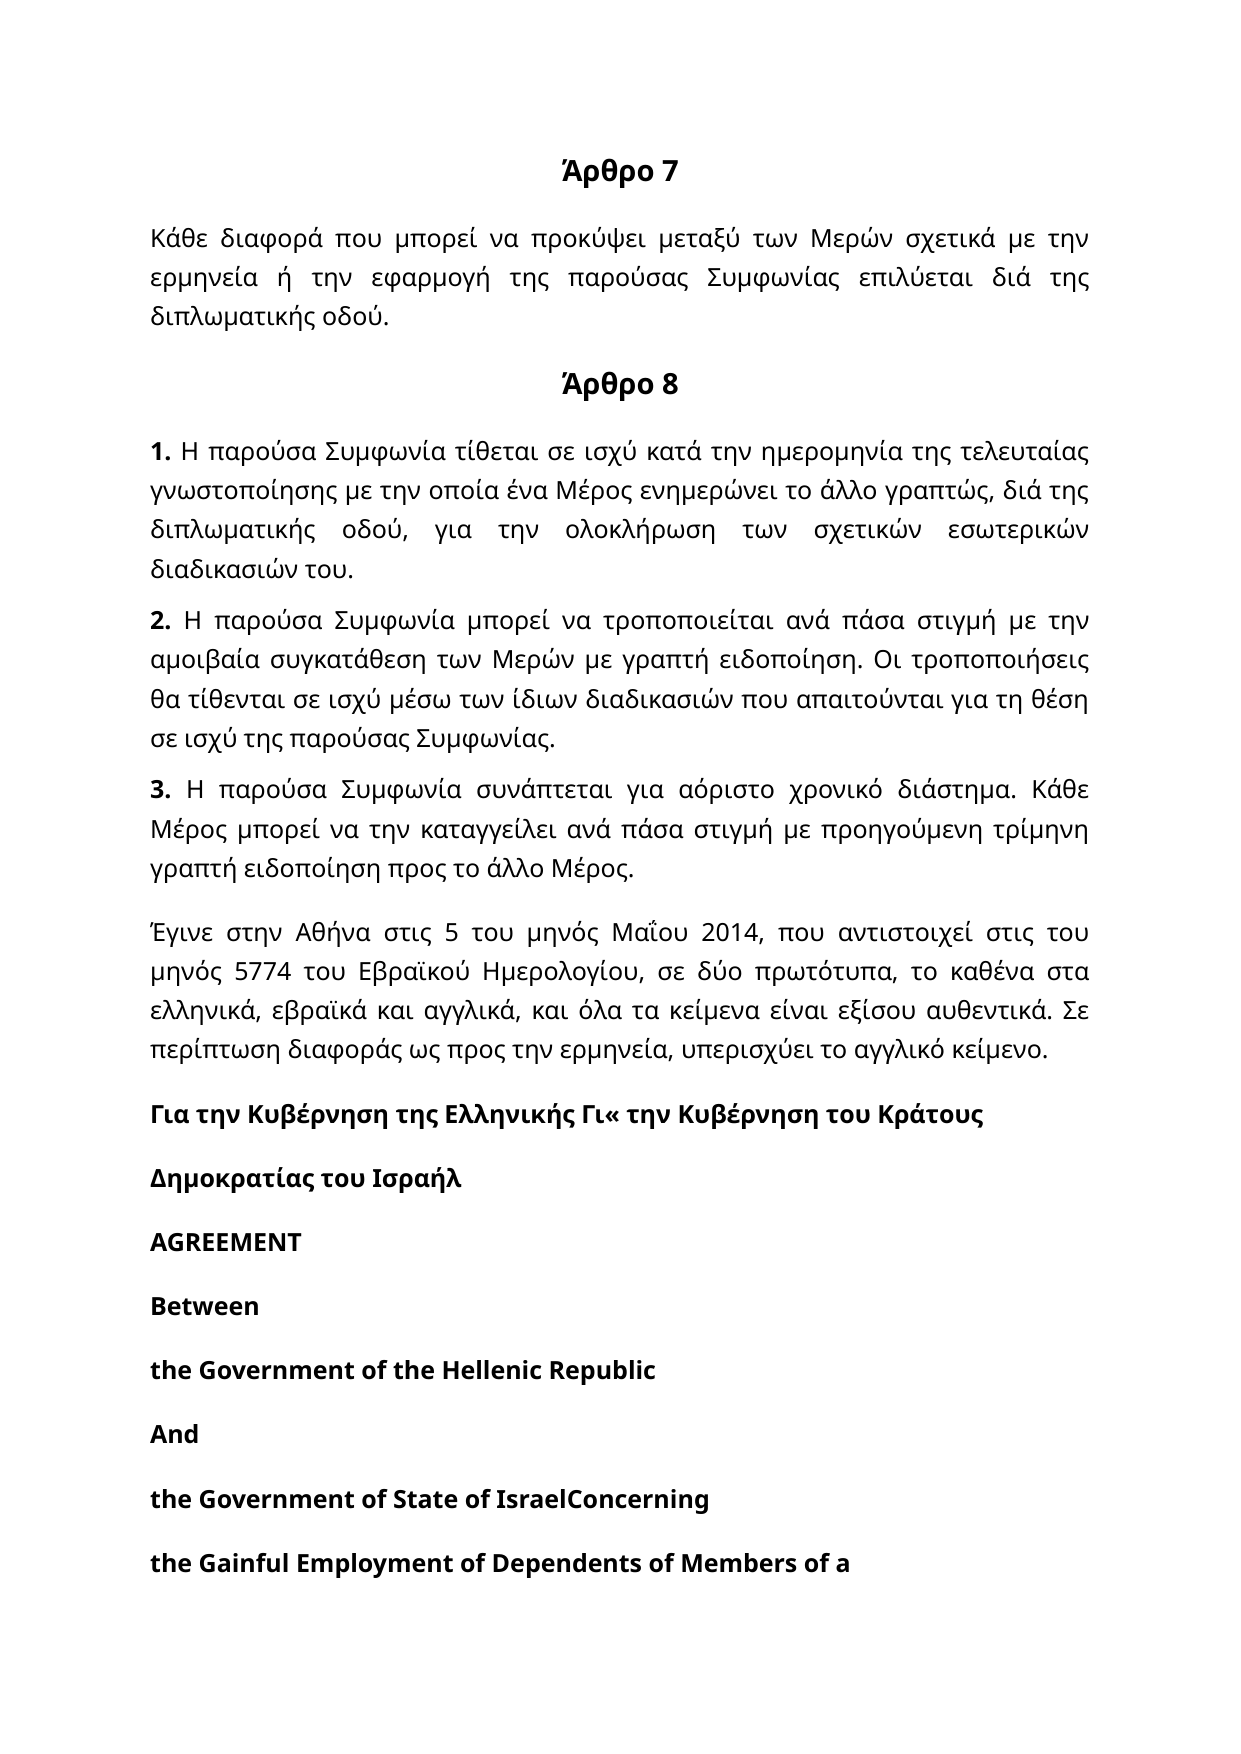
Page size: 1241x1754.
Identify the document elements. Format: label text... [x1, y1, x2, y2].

text And [150, 1417, 1090, 1451]
text Κάθε διαφορά που μπορεί να προκύψει μεταξύ των Μερών σχετικά με την ερμηνεία ή την εφαρμογή της παρούσας Συμφωνίας επιλύεται διά της διπλωματικής οδού. [150, 221, 1090, 333]
text the Government of State of IsraelConcerning [150, 1481, 1090, 1515]
text 1. Η παρούσα Συμφωνία τίθεται σε ισχύ κατά την ημερομηνία της τελευταίας γνωστοποίησης με την οποία ένα Μέρος ενημερώνει το άλλο γραπτώς, διά της διπλωματικής οδού, για την ολοκλήρωση των σχετικών εσωτερικών διαδικασιών του. [150, 434, 1090, 585]
subtitle Άρθρο 7 [150, 150, 1090, 190]
text 2. Η παρούσα Συμφωνία μπορεί να τροποποιείται ανά πάσα στιγμή με την αμοιβαία συγκατάθεση των Μερών με γραπτή ειδοποίηση. Οι τροποποιήσεις θα τίθενται σε ισχύ μέσω των ίδιων διαδικασιών που απαιτούνται για τη θέση σε ισχύ της παρούσας Συμφωνίας. [150, 603, 1090, 754]
text the Government of the Hellenic Republic [150, 1353, 1090, 1387]
text Έγινε στην Αθήνα στις 5 του μηνός Mαΐου 2014, που αντιστοιχεί στις του μηνός 5774 του Εβραϊκού Ημερολογίου, σε δύο πρωτότυπα, το καθένα στα ελληνικά, εβραϊκά και αγγλικά, και όλα τα κείμενα είναι εξίσου αυθεντικά. Σε περίπτωση διαφοράς ως προς την ερμηνεία, υπερισχύει το αγγλικό κείμενο. [150, 914, 1090, 1066]
text the Gainful Employment of Dependents of Members of a [150, 1545, 1090, 1579]
text Δημοκρατίας του Ισραήλ [150, 1160, 1090, 1194]
text 3. Η παρούσα Συμφωνία συνάπτεται για αόριστο χρονικό διάστημα. Κάθε Μέρος μπορεί να την καταγγείλει ανά πάσα στιγμή με προηγούμενη τρίμηνη γραπτή ειδοποίηση προς το άλλο Μέρος. [150, 772, 1090, 884]
text Για την Κυβέρνηση της Ελληνικής Γι« την Κυβέρνηση του Κράτους [150, 1096, 1090, 1130]
text Between [150, 1289, 1090, 1323]
subtitle Άρθρο 8 [150, 363, 1090, 403]
text AGREEMENT [150, 1224, 1090, 1259]
